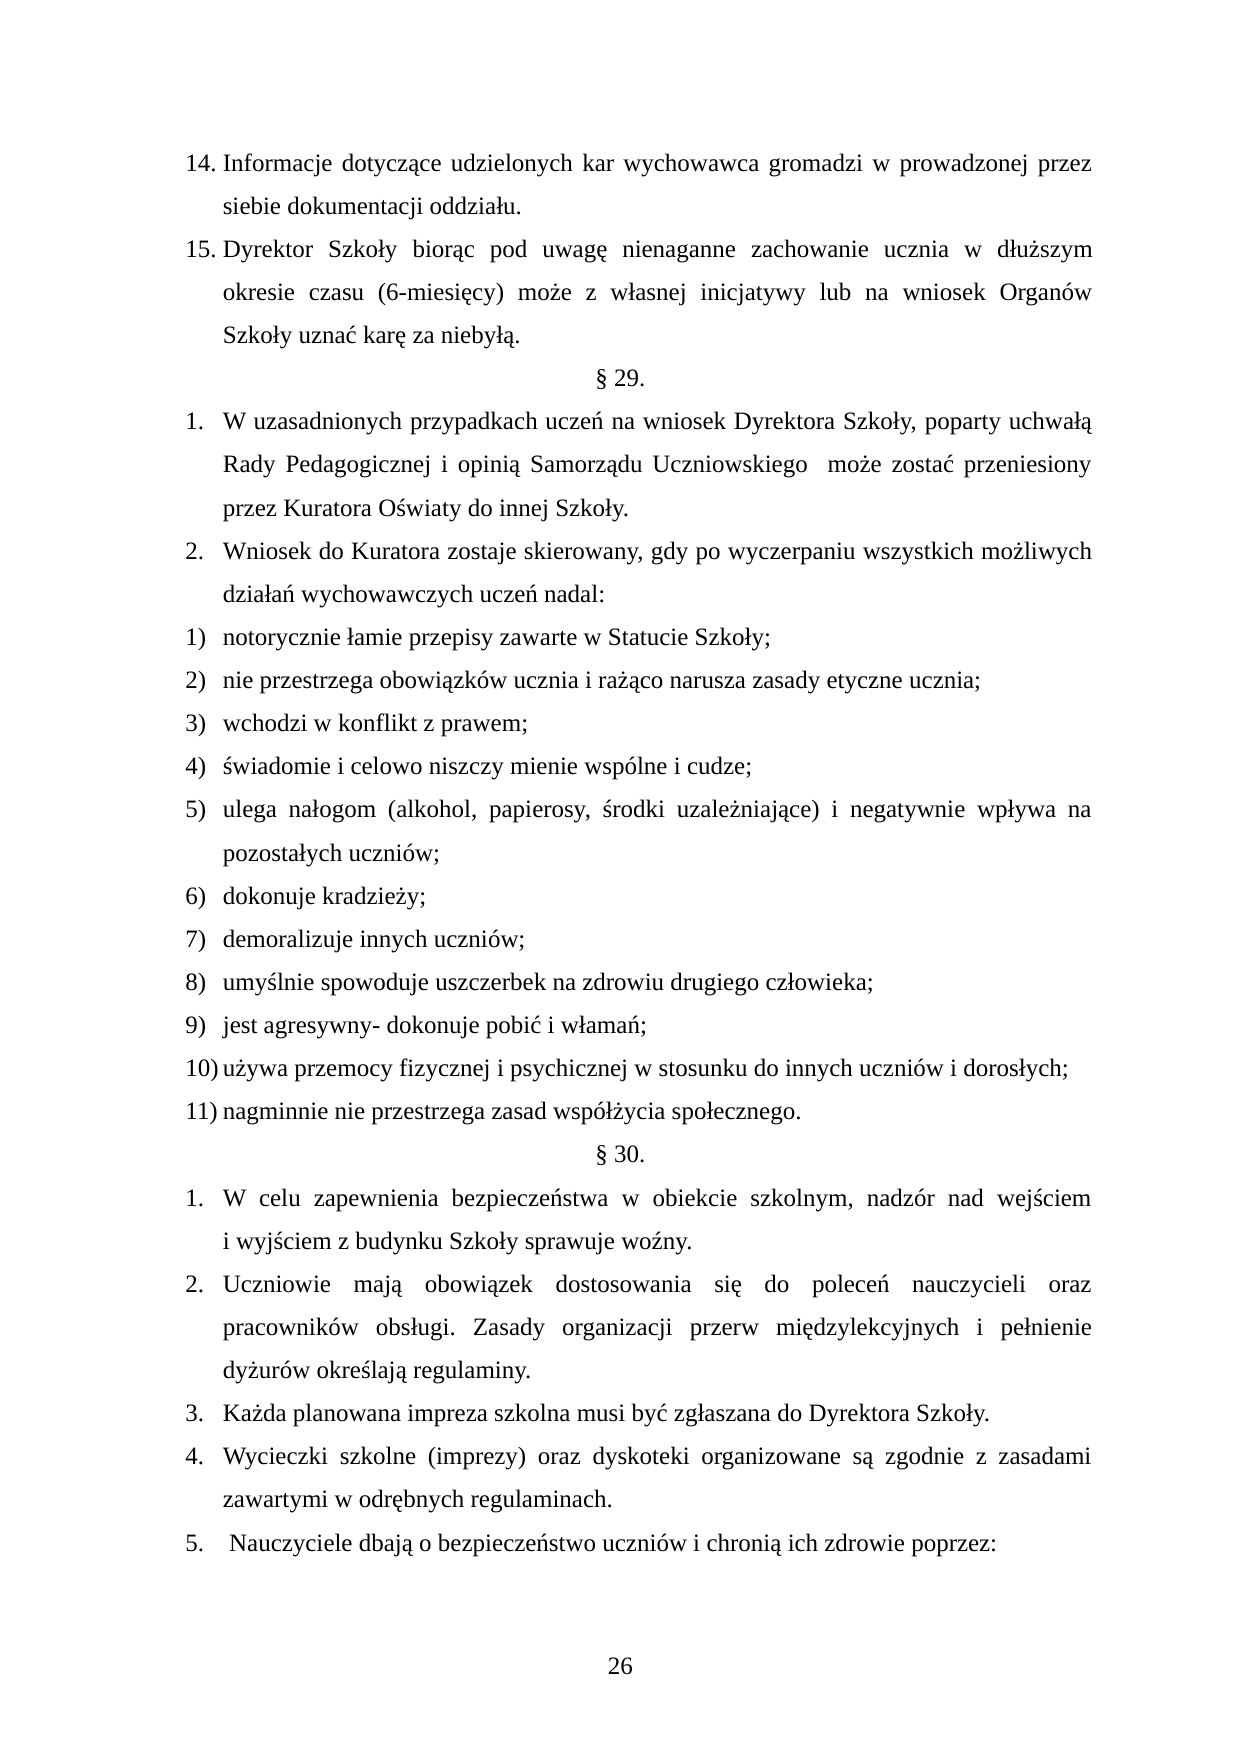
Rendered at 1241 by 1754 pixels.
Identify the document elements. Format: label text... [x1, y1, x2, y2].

list umyślnie spowoduje uszczerbek na zdrowiu drugiego człowieka; [185, 967, 1093, 996]
list jest agresywny- dokonuje pobić i włamań; [185, 1010, 1093, 1039]
list nagminnie nie przestrzega zasad współżycia społecznego. [185, 1096, 1093, 1125]
list Nauczyciele dbają o bezpieczeństwo uczniów i chronią ich zdrowie poprzez: [185, 1528, 1093, 1556]
list demoralizuje innych uczniów; [185, 924, 1093, 953]
list notorycznie łamie przepisy zawarte w Statucie Szkoły; [185, 622, 1093, 651]
list Dyrektor Szkoły biorąc pod uwagę nienaganne zachowanie ucznia w dłuższym okresie czasu (6-miesięcy) może z własnej inicjatywy lub na wniosek Organów Szkoły uznać karę za niebyłą. [185, 234, 1093, 349]
list Każda planowana impreza szkolna musi być zgłaszana do Dyrektora Szkoły. [185, 1398, 1093, 1427]
list świadomie i celowo niszczy mienie wspólne i cudze; [185, 751, 1093, 780]
text § 29. [148, 363, 1093, 392]
list dokonuje kradzieży; [185, 881, 1093, 909]
list Informacje dotyczące udzielonych kar wychowawca gromadzi w prowadzonej przez siebie dokumentacji oddziału. [185, 148, 1093, 219]
list używa przemocy fizycznej i psychicznej w stosunku do innych uczniów i dorosłych; [185, 1053, 1093, 1082]
list W celu zapewnienia bezpieczeństwa w obiekcie szkolnym, nadzór nad wejściem i wyjściem z budynku Szkoły sprawuje woźny. [185, 1183, 1093, 1254]
text § 30. [148, 1139, 1093, 1168]
list Wycieczki szkolne (imprezy) oraz dyskoteki organizowane są zgodnie z zasadami zawartymi w odrębnych regulaminach. [185, 1441, 1093, 1513]
list wchodzi w konflikt z prawem; [185, 708, 1093, 737]
list W uzasadnionych przypadkach uczeń na wniosek Dyrektora Szkoły, poparty uchwałą Rady Pedagogicznej i opinią Samorządu Uczniowskiego może zostać przeniesiony przez Kuratora Oświaty do innej Szkoły. [185, 406, 1093, 521]
list Wniosek do Kuratora zostaje skierowany, gdy po wyczerpaniu wszystkich możliwych działań wychowawczych uczeń nadal: [185, 536, 1093, 608]
list ulega nałogom (alkohol, papierosy, środki uzależniające) i negatywnie wpływa na pozostałych uczniów; [185, 794, 1093, 866]
list nie przestrzega obowiązków ucznia i rażąco narusza zasady etyczne ucznia; [185, 665, 1093, 694]
list Uczniowie mają obowiązek dostosowania się do poleceń nauczycieli oraz pracowników obsługi. Zasady organizacji przerw międzylekcyjnych i pełnienie dyżurów określają regulaminy. [185, 1269, 1093, 1384]
